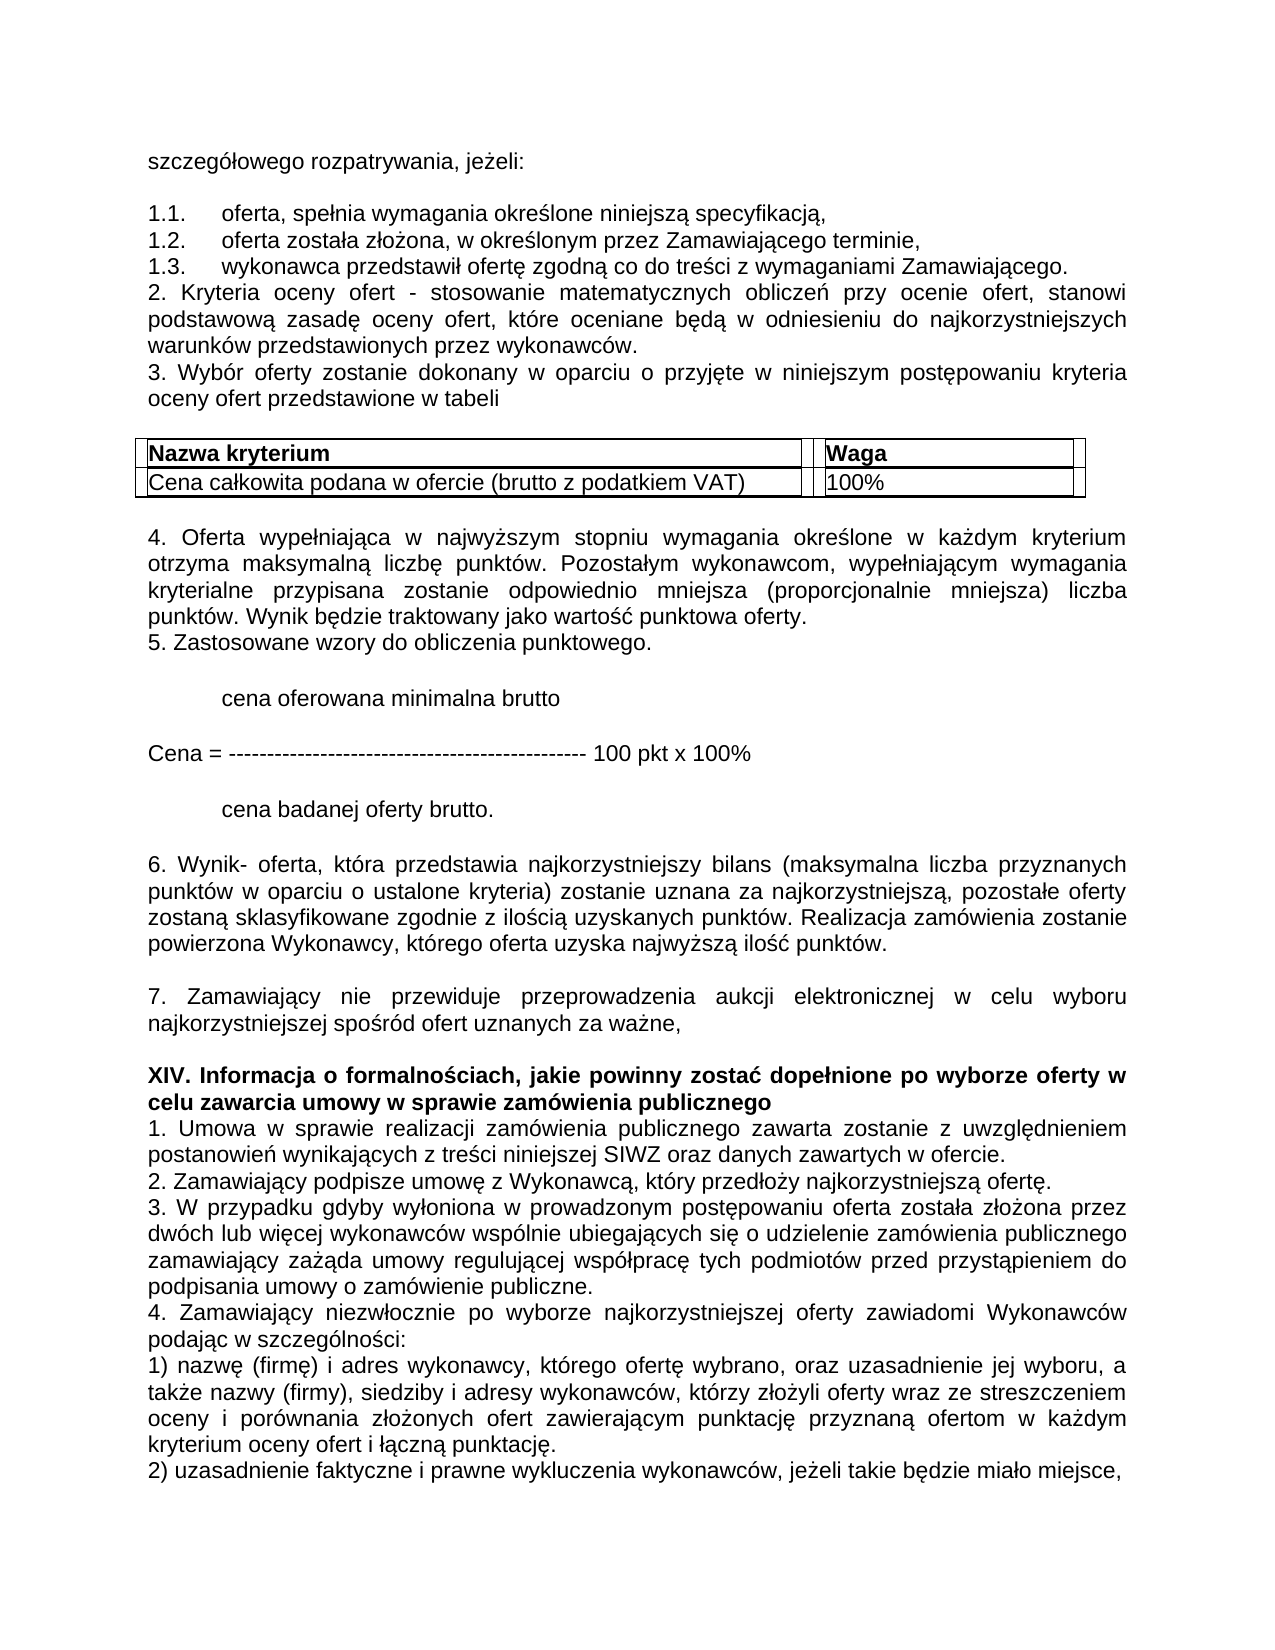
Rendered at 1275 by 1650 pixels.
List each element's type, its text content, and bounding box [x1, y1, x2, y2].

text 2) uzasadnienie faktyczne i prawne wykluczenia wykonawców, jeżeli takie będzie miało miejsce, [148, 1457, 1127, 1484]
text 6. Wynik- oferta, która przedstawia najkorzystniejszy bilans (maksymalna liczba przyznanych punktów w oparciu o ustalone kryteria) zostanie uznana za najkorzystniejszą, pozostałe oferty zostaną sklasyfikowane zgodnie z ilością uzyskanych punktów. Realizacja zamówienia zostanie powierzona Wykonawcy, którego oferta uzyska najwyższą ilość punktów. [148, 851, 1127, 957]
text 3. W przypadku gdyby wyłoniona w prowadzonym postępowaniu oferta została złożona przez dwóch lub więcej wykonawców wspólnie ubiegających się o udzielenie zamówienia publicznego zamawiający zażąda umowy regulującej współpracę tych podmiotów przed przystąpieniem do podpisania umowy o zamówienie publiczne. [148, 1194, 1127, 1299]
table_header [802, 439, 813, 467]
text 2. Kryteria oceny ofert - stosowanie matematycznych obliczeń przy ocenie ofert, stanowi podstawową zasadę oceny ofert, które oceniane będą w odniesieniu do najkorzystniejszych warunków przedstawionych przez wykonawców. [148, 279, 1127, 358]
table_cell [1074, 468, 1085, 496]
text cena oferowana minimalna brutto [148, 685, 1127, 711]
text 2. Zamawiający podpisze umowę z Wykonawcą, który przedłoży najkorzystniejszą ofertę. [148, 1168, 1127, 1194]
table_header [814, 439, 825, 467]
text 1.3. wykonawca przedstawił ofertę zgodną co do treści z wymaganiami Zamawiającego. [148, 253, 1127, 279]
table_header [136, 439, 147, 467]
text 1.2. oferta została złożona, w określonym przez Zamawiającego terminie, [148, 227, 1127, 253]
table_header Waga [826, 440, 1073, 466]
text szczegółowego rozpatrywania, jeżeli: [148, 148, 1127, 174]
text 4. Zamawiający niezwłocznie po wyborze najkorzystniejszej oferty zawiadomi Wykonawców podając w szczególności: [148, 1299, 1127, 1352]
text cena badanej oferty brutto. [148, 796, 1127, 822]
text 7. Zamawiający nie przewiduje przeprowadzenia aukcji elektronicznej w celu wyboru najkorzystniejszej spośród ofert uznanych za ważne, [148, 983, 1127, 1036]
text 1.1. oferta, spełnia wymagania określone niniejszą specyfikacją, [148, 200, 1127, 227]
text 3. Wybór oferty zostanie dokonany w oparciu o przyjęte w niniejszym postępowaniu kryteria oceny ofert przedstawione w tabeli [148, 358, 1127, 411]
text Cena = ----------------------------------------------- 100 pkt x 100% [148, 740, 1127, 767]
table_header Nazwa kryterium [148, 440, 801, 466]
text 4. Oferta wypełniająca w najwyższym stopniu wymagania określone w każdym kryterium otrzyma maksymalną liczbę punktów. Pozostałym wykonawcom, wypełniającym wymagania kryterialne przypisana zostanie odpowiednio mniejsza (proporcjonalnie mniejsza) liczba punktów. Wynik będzie traktowany jako wartość punktowa oferty. [148, 524, 1127, 629]
text 5. Zastosowane wzory do obliczenia punktowego. [148, 629, 1127, 656]
table_cell Cena całkowita podana w ofercie (brutto z podatkiem VAT) [148, 469, 801, 495]
text XIV. Informacja o formalnościach, jakie powinny zostać dopełnione po wyborze oferty w celu zawarcia umowy w sprawie zamówienia publicznego [148, 1062, 1127, 1115]
table_cell 100% [826, 469, 1073, 495]
text 1) nazwę (firmę) i adres wykonawcy, którego ofertę wybrano, oraz uzasadnienie jej wyboru, a także nazwy (firmy), siedziby i adresy wykonawców, którzy złożyli oferty wraz ze streszczeniem oceny i porównania złożonych ofert zawierającym punktację przyznaną ofertom w każdym kryterium oceny ofert i łączną punktację. [148, 1352, 1127, 1457]
table_cell [814, 468, 825, 496]
text 1. Umowa w sprawie realizacji zamówienia publicznego zawarta zostanie z uwzględnieniem postanowień wynikających z treści niniejszej SIWZ oraz danych zawartych w ofercie. [148, 1115, 1127, 1168]
table_header [1074, 439, 1085, 467]
